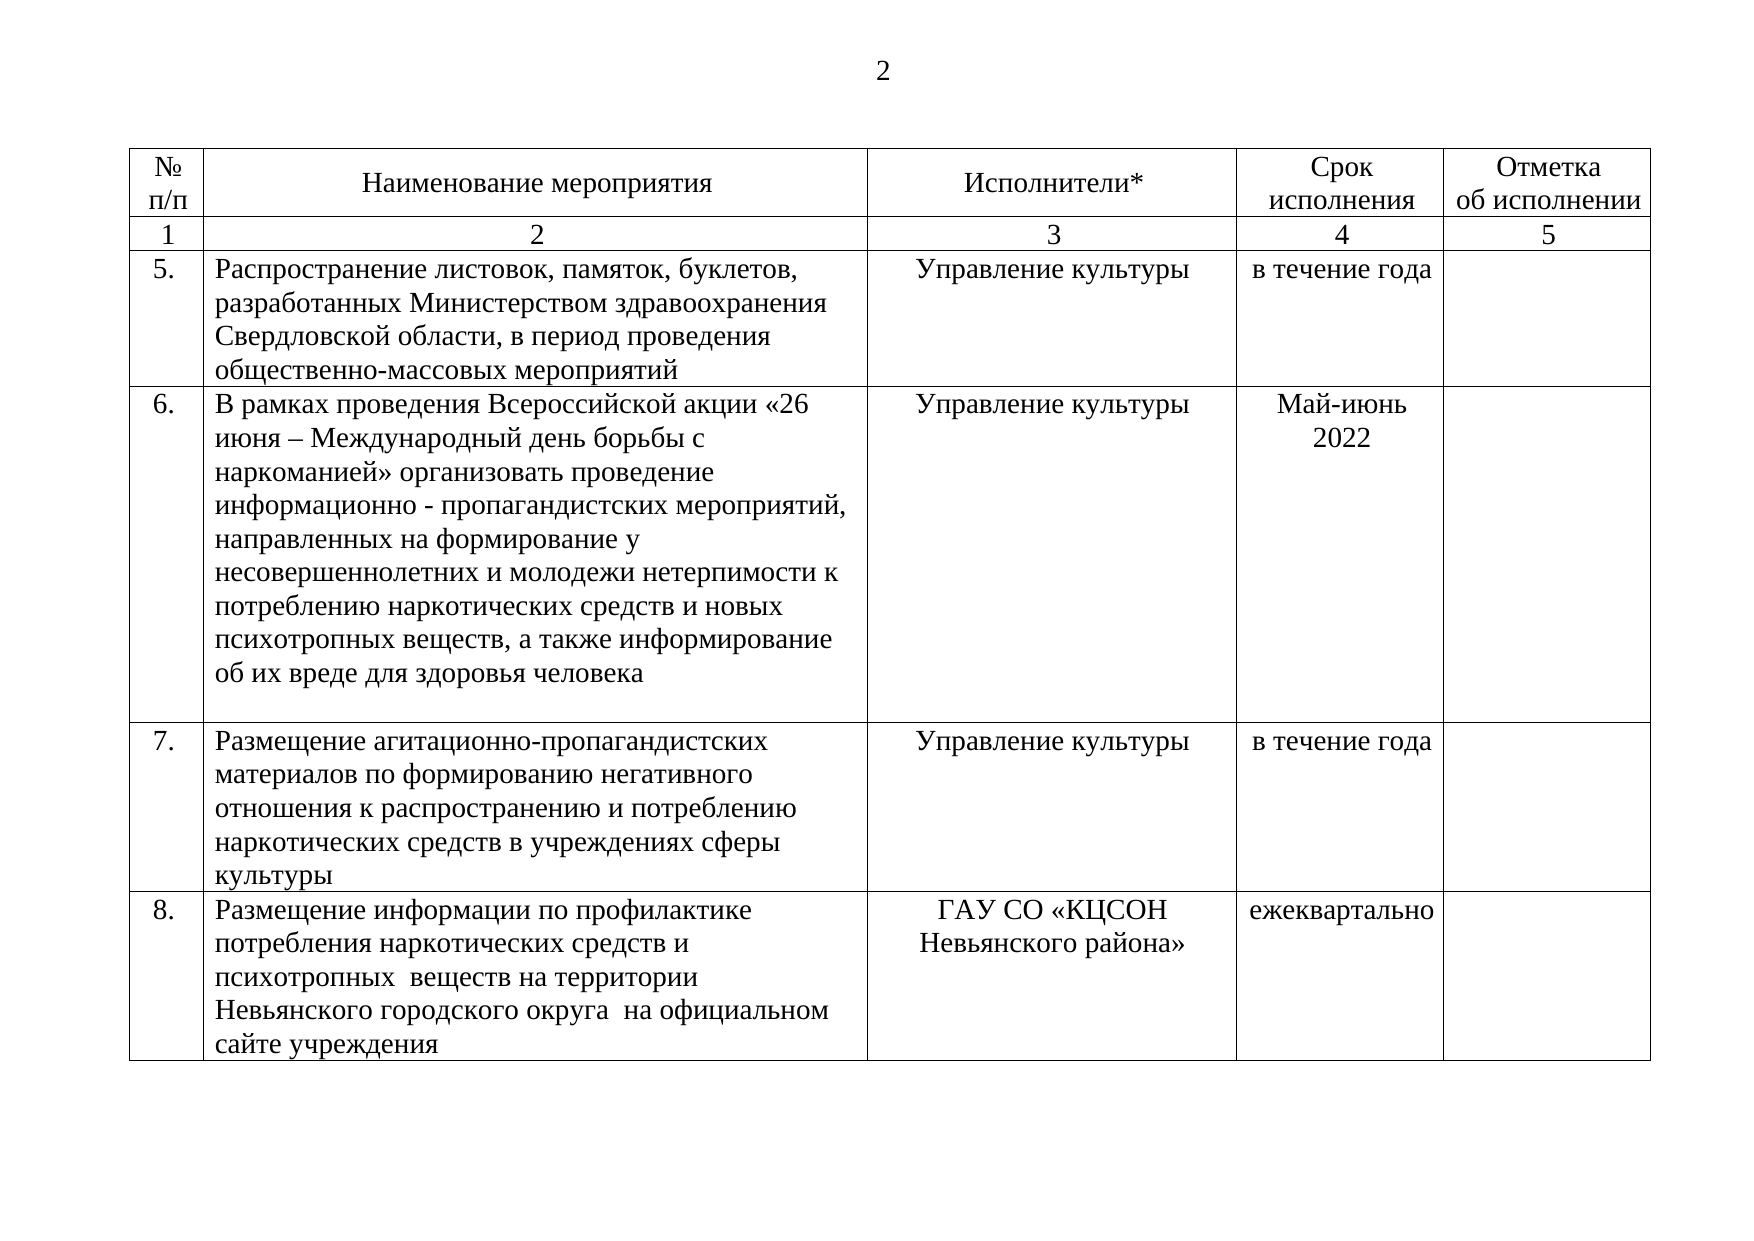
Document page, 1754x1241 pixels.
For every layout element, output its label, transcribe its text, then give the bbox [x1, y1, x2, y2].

table_header Отметка об исполнении [1444, 149, 1650, 216]
table_cell В рамках проведения Всероссийской акции «26 июня – Международный день борьбы с наркоманией» организовать проведение информационно - пропагандистских мероприятий, направленных на формирование у несовершеннолетних и молодежи нетерпимости к потреблению наркотических средств и новых психотропных веществ, а также информирование об их вреде для здоровья человека [204, 387, 867, 722]
table_cell Размещение информации по профилактике потребления наркотических средств и психотропных веществ на территории Невьянского городского округа на официальном сайте учреждения [204, 892, 867, 1059]
table_cell Размещение агитационно-пропагандистских материалов по формированию негативного отношения к распространению и потреблению наркотических средств в учреждениях сферы культуры [204, 723, 867, 891]
table_cell 4 [1237, 217, 1443, 250]
table_cell Управление культуры [868, 723, 1236, 891]
table_cell 5 [1444, 217, 1650, 250]
table_cell Управление культуры [868, 387, 1236, 722]
table_cell [130, 251, 203, 386]
table_cell [130, 723, 203, 891]
table_cell ГАУ СО «КЦСОН Невьянского района» [868, 892, 1236, 1059]
table_cell [1444, 723, 1650, 891]
table_cell [1444, 387, 1650, 722]
table_header Срок исполнения [1237, 149, 1443, 216]
table_cell Май-июнь 2022 [1237, 387, 1443, 722]
table_header Наименование мероприятия [204, 149, 867, 216]
table_header № п/п [130, 149, 203, 216]
table_cell в течение года [1237, 251, 1443, 386]
table_cell Распространение листовок, памяток, буклетов, разработанных Министерством здравоохранения Свердловской области, в период проведения общественно-массовых мероприятий [204, 251, 867, 386]
table_cell 3 [868, 217, 1236, 250]
table_cell 1 [130, 217, 203, 250]
table_cell в течение года [1237, 723, 1443, 891]
table_cell [1444, 892, 1650, 1059]
table_cell 2 [204, 217, 867, 250]
table_cell ежеквартально [1237, 892, 1443, 1059]
table_cell Управление культуры [868, 251, 1236, 386]
table_cell [1444, 251, 1650, 386]
table_header Исполнители* [868, 149, 1236, 216]
table_cell [130, 387, 203, 722]
table_cell [130, 892, 203, 1059]
